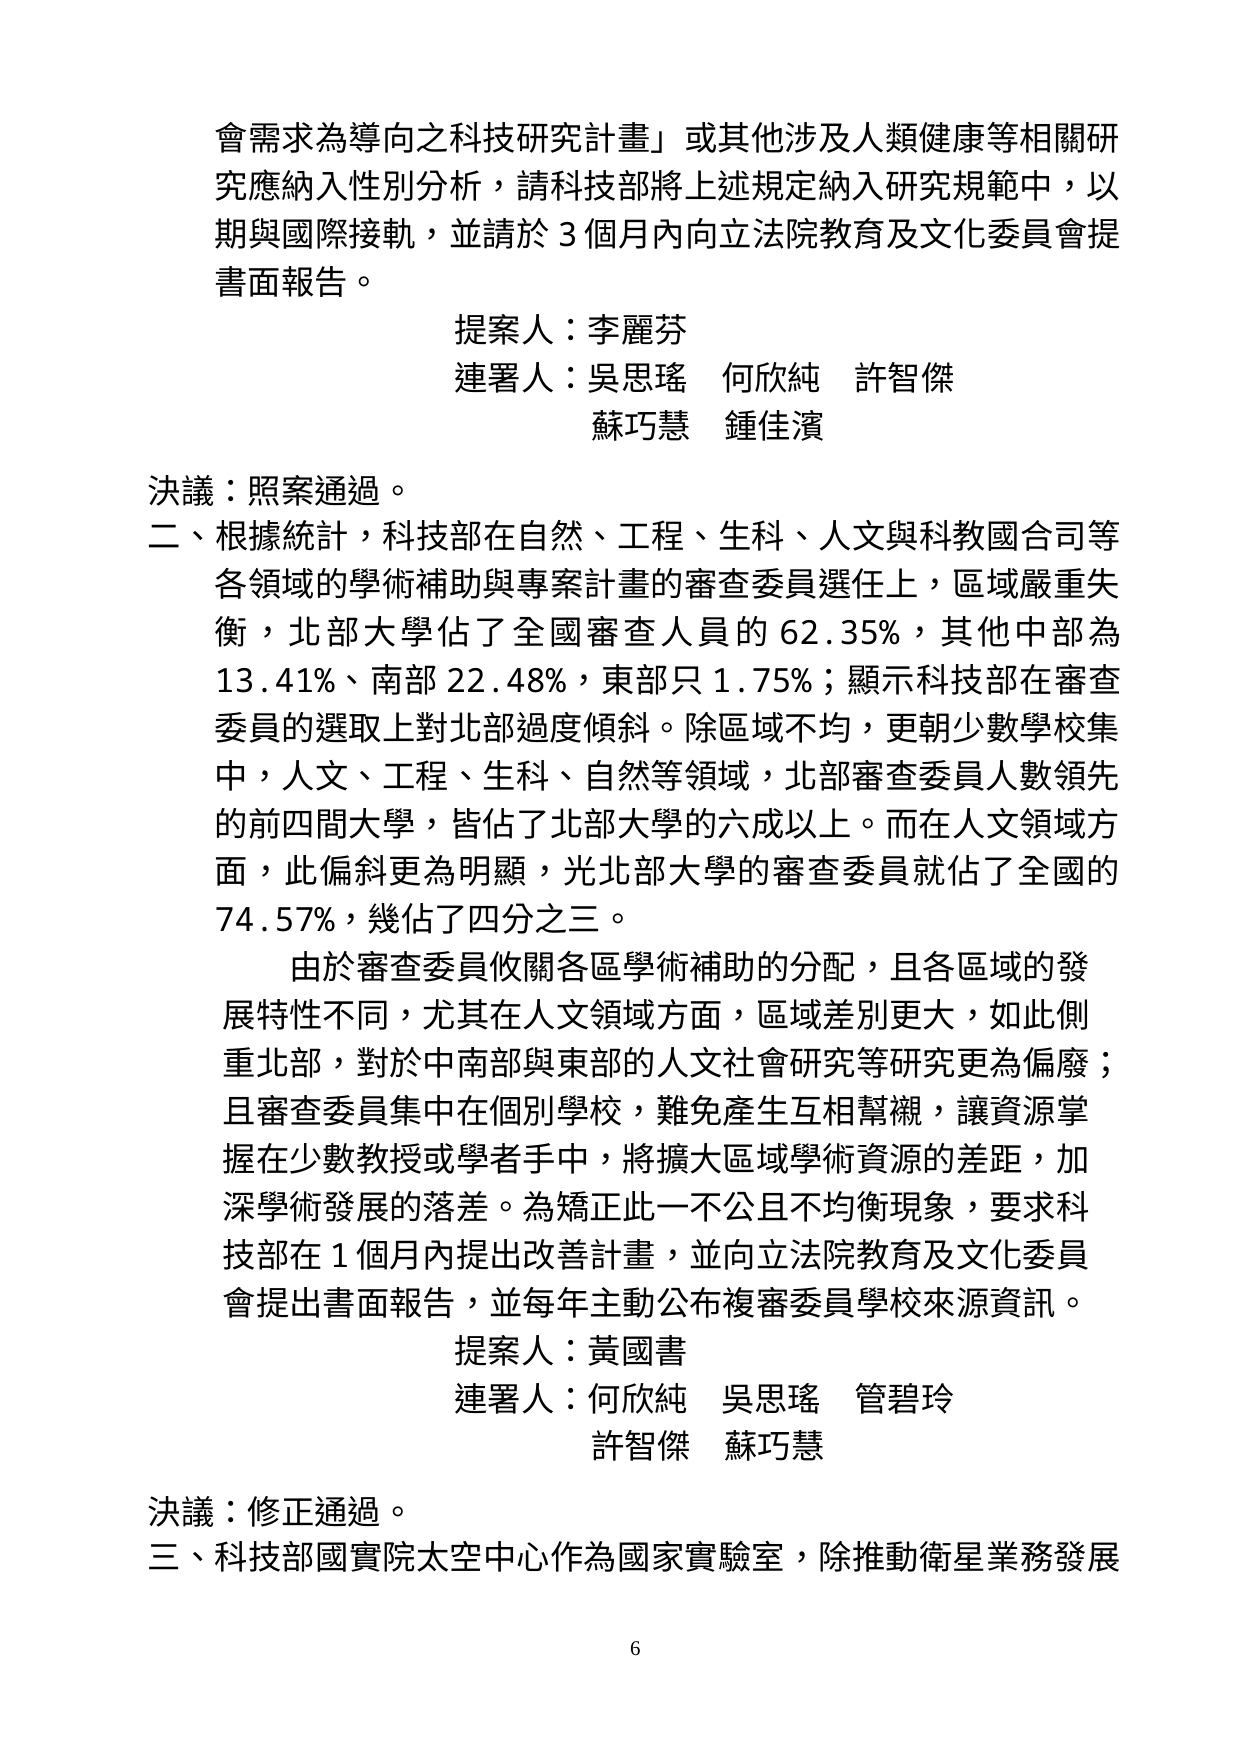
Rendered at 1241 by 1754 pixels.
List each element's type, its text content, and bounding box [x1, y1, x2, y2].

text 二、根據統計，科技部在自然、工程、生科、人文與科教國合司等各領域的學術補助與專案計畫的審查委員選任上，區域嚴重失衡，北部大學佔了全國審查人員的62.35%，其他中部為13.41%、南部22.48%，東部只1.75%；顯示科技部在審查委員的選取上對北部過度傾斜。除區域不均，更朝少數學校集中，人文、工程、生科、自然等領域，北部審查委員人數領先的前四間大學，皆佔了北部大學的六成以上。而在人文領域方面，此偏斜更為明顯，光北部大學的審查委員就佔了全國的74.57%，幾佔了四分之三。 [148, 510, 1122, 941]
text 蘇巧慧 鍾佳濱 [148, 400, 1122, 448]
text 會需求為導向之科技研究計畫」或其他涉及人類健康等相關研究應納入性別分析，請科技部將上述規定納入研究規範中，以期與國際接軌，並請於3個月內向立法院教育及文化委員會提書面報告。 [148, 112, 1122, 304]
text 決議：修正通過。 [148, 1468, 1122, 1531]
text 連署人：何欣純 吳思瑤 管碧玲 [148, 1373, 1122, 1421]
text 決議：照案通過。 [148, 448, 1122, 510]
text 提案人：李麗芬 [148, 304, 1122, 352]
text 三、科技部國實院太空中心作為國家實驗室，除推動衛星業務發展外，亦應考量太空產業應用的潛力，從事前瞻太空科技的研發，朝火箭與衛星並重的研究方向邁進，為台灣在未來，「太空經濟」的產業競爭中在低軌道之微/奈米衛星應用領域爭取先機，並利用台灣已有的電子代工與精密機械產業技術與量產的優勢，創造一個高階、高門檻、高附加價值的新興產業。 [148, 1531, 1122, 1579]
text 提案人：黃國書 [148, 1325, 1122, 1373]
text 由於審查委員攸關各區學術補助的分配，且各區域的發展特性不同，尤其在人文領域方面，區域差別更大，如此側重北部，對於中南部與東部的人文社會研究等研究更為偏廢；且審查委員集中在個別學校，難免產生互相幫襯，讓資源掌握在少數教授或學者手中，將擴大區域學術資源的差距，加深學術發展的落差。為矯正此一不公且不均衡現象，要求科技部在1個月內提出改善計畫，並向立法院教育及文化委員會提出書面報告，並每年主動公布複審委員學校來源資訊。 [223, 941, 1122, 1325]
text 連署人：吳思瑤 何欣純 許智傑 [148, 352, 1122, 400]
text 許智傑 蘇巧慧 [148, 1421, 1122, 1468]
